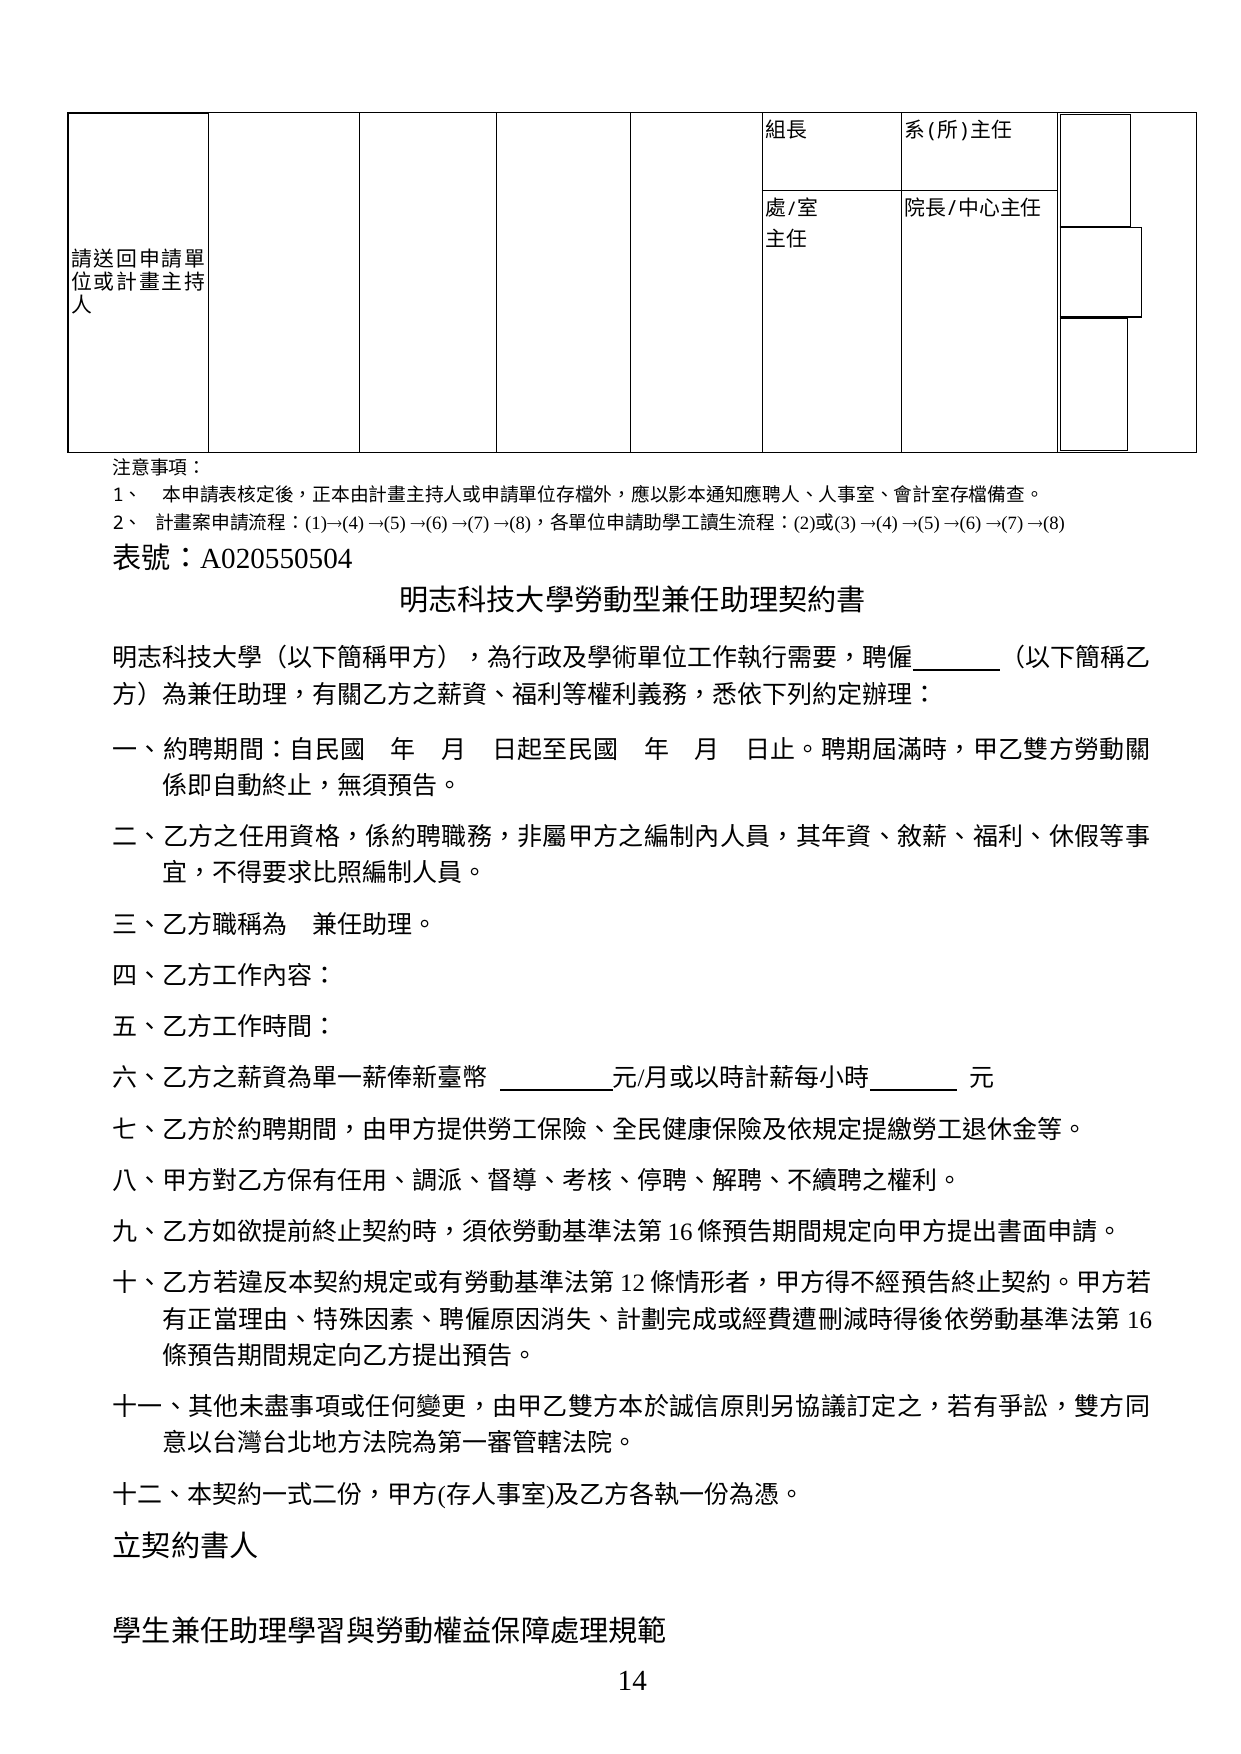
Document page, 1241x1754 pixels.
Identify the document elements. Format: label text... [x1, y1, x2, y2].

text 十、乙方若違反本契約規定或有勞動基準法第12條情形者，甲方得不經預告終止契約。甲方若有正當理由、特殊因素、聘僱原因消失、計劃完成或經費遭刪減時得後依勞動基準法第16條預告期間規定向乙方提出預告。 [112, 1263, 1152, 1372]
table_cell 院長/中心主任 [902, 191, 1057, 451]
text 五、乙方工作時間： [112, 1007, 1152, 1043]
table_header [1061, 228, 1141, 316]
text 表號：A020550504 [112, 534, 1152, 577]
text 十二、本契約一式二份，甲方(存人事室)及乙方各執一份為憑。 [112, 1474, 1152, 1510]
text 明志科技大學（以下簡稱甲方），為行政及學術單位工作執行需要，聘僱 （以下簡稱乙方）為兼任助理，有關乙方之薪資、福利等權利義務，悉依下列約定辦理： [112, 638, 1152, 710]
table_cell [360, 113, 496, 451]
table_cell [1128, 113, 1196, 451]
text 九、乙方如欲提前終止契約時，須依勞動基準法第16條預告期間規定向甲方提出書面申請。 [112, 1212, 1152, 1248]
text 六、乙方之薪資為單一薪俸新臺幣 元/月或以時計薪每小時 元 [112, 1058, 1152, 1094]
table_cell [209, 113, 359, 451]
table_cell [497, 113, 630, 451]
text 明志科技大學勞動型兼任助理契約書 [112, 577, 1152, 619]
table_header [1061, 115, 1130, 226]
table_header [1061, 319, 1127, 450]
text 七、乙方於約聘期間，由甲方提供勞工保險、全民健康保險及依規定提繳勞工退休金等。 [112, 1109, 1152, 1145]
list 本申請表核定後，正本由計畫主持人或申請單位存檔外，應以影本通知應聘人、人事室、會計室存檔備查。 [112, 480, 1185, 507]
text 一、約聘期間：自民國 年 月 日起至民國 年 月 日止。聘期屆滿時，甲乙雙方勞動關係即自動終止，無須預告。 [112, 729, 1152, 802]
text 二、乙方之任用資格，係約聘職務，非屬甲方之編制內人員，其年資、敘薪、福利、休假等事宜，不得要求比照編制人員。 [112, 817, 1152, 889]
text 三、乙方職稱為 兼任助理。 [112, 904, 1152, 940]
text 十一、其他未盡事項或任何變更，由甲乙雙方本於誠信原則另協議訂定之，若有爭訟，雙方同意以台灣台北地方法院為第一審管轄法院。 [112, 1387, 1152, 1459]
text 立契約書人 [112, 1523, 1152, 1565]
text 注意事項： [112, 453, 1152, 480]
table_cell 處/室 主任 [763, 191, 901, 451]
table_cell [631, 113, 762, 451]
table_cell 系(所)主任 [902, 113, 1057, 190]
table_cell 組長 [763, 113, 901, 190]
text 八、甲方對乙方保有任用、調派、督導、考核、停聘、解聘、不續聘之權利。 [112, 1160, 1152, 1197]
table_cell 請送回申請單位或計畫主持人 [69, 114, 208, 451]
text 四、乙方工作內容： [112, 955, 1152, 992]
list 計畫案申請流程：(1)(4) (5) (6) (7) (8)，各單位申請助學工讀生流程：(2)或(3) (4) (5) (6) (7) (8) [112, 507, 1152, 534]
